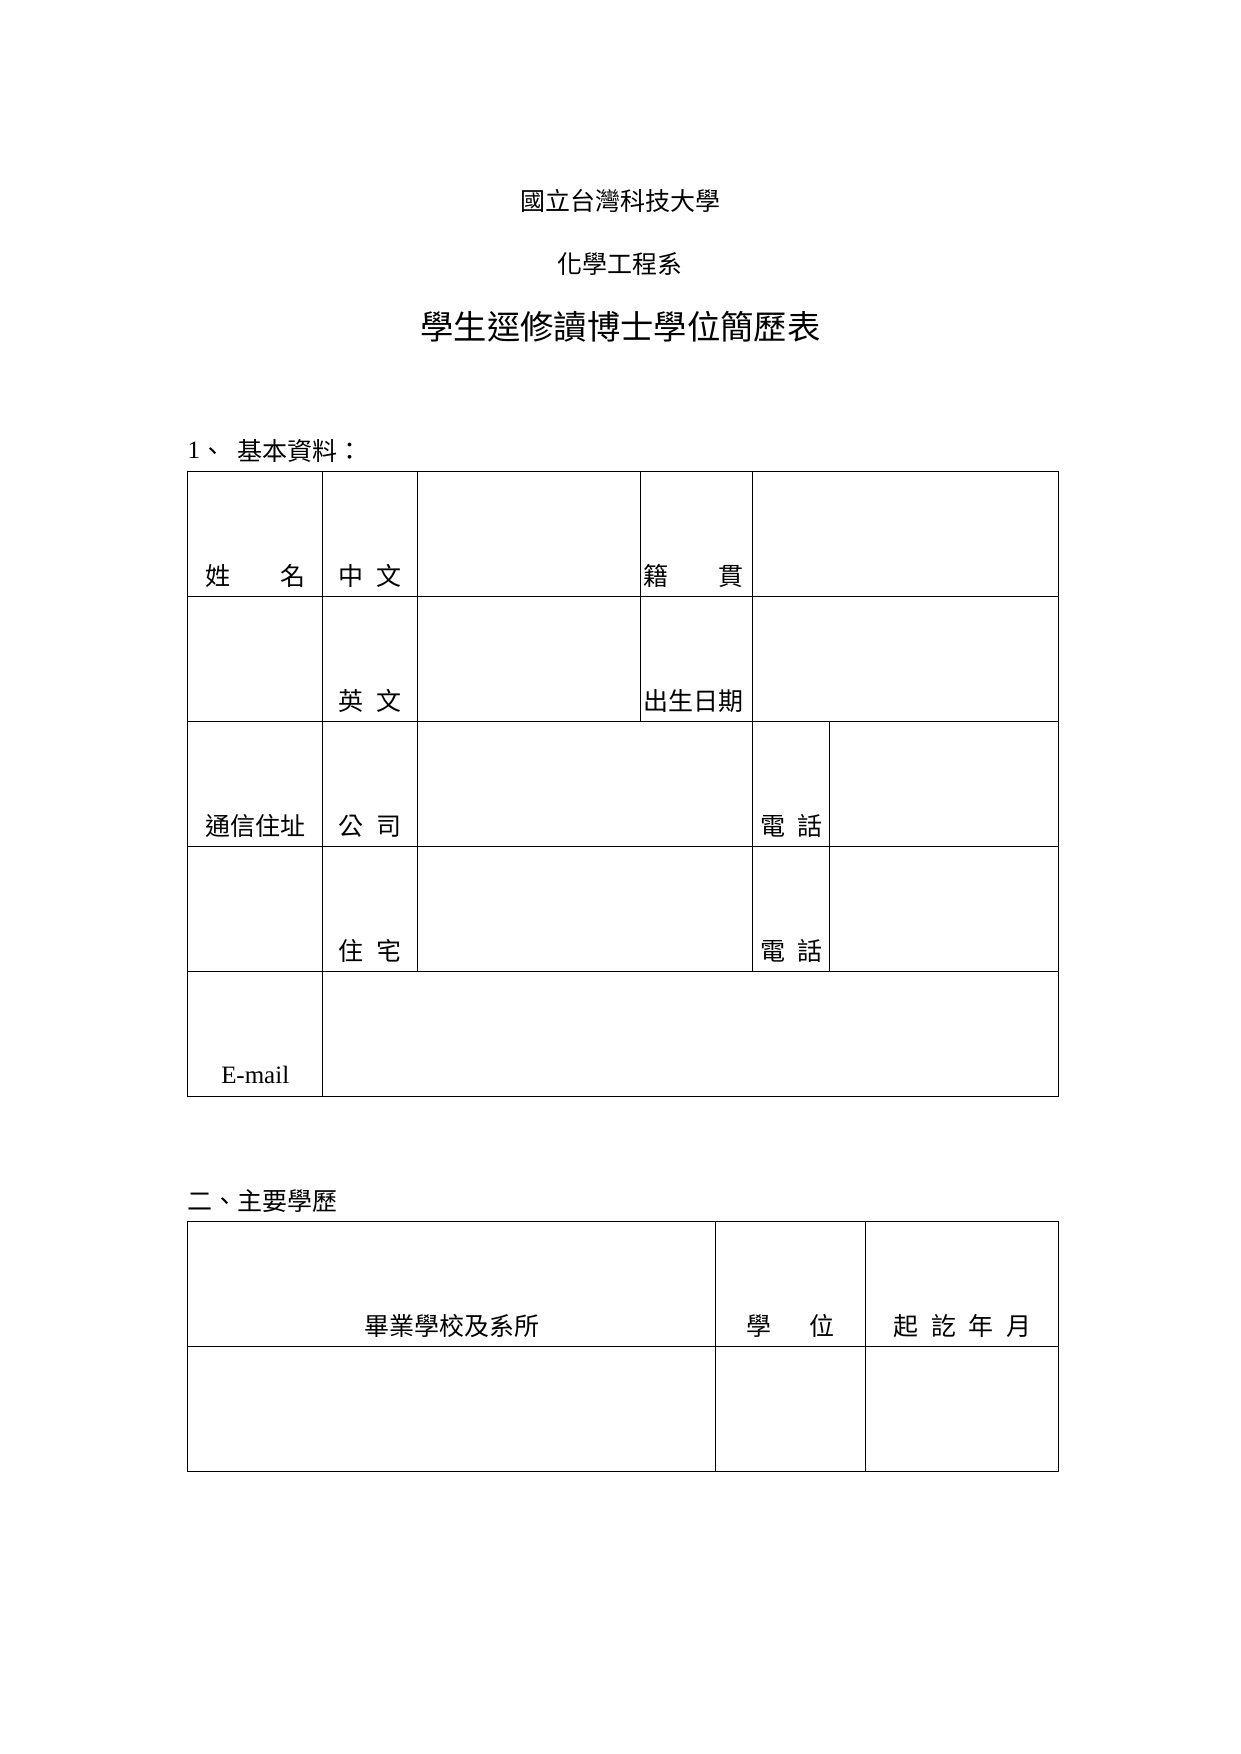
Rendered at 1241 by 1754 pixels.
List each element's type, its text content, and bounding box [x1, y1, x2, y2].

table_cell [188, 847, 322, 971]
table_cell [716, 1347, 865, 1471]
table_cell [418, 597, 640, 721]
table_cell 住 宅 [323, 847, 417, 971]
table_header 姓 名 [188, 472, 322, 596]
table_header 學 位 [716, 1222, 865, 1346]
text 學生逕修讀博士學位簡歷表 [187, 283, 1053, 346]
table_cell [418, 722, 752, 846]
table_cell [323, 972, 1058, 1096]
table_cell 公 司 [323, 722, 417, 846]
table_header [753, 472, 1058, 596]
table_cell [830, 847, 1058, 971]
table_cell 出生日期 [641, 597, 752, 721]
table_cell [418, 847, 752, 971]
table_cell E-mail [188, 972, 322, 1096]
table_header 畢業學校及系所 [188, 1222, 715, 1346]
table_cell 通信住址 [188, 722, 322, 846]
table_cell [753, 597, 1058, 721]
table_cell 英 文 [323, 597, 417, 721]
table_header 籍 貫 [641, 472, 752, 596]
table_cell 電 話 [753, 847, 829, 971]
table_cell [188, 597, 322, 721]
table_header [418, 472, 640, 596]
table_cell [830, 722, 1058, 846]
table_cell [188, 1347, 715, 1471]
text 化學工程系 [187, 221, 1053, 283]
table_header 起 訖 年 月 [866, 1222, 1058, 1346]
table_header 中 文 [323, 472, 417, 596]
table_cell 電 話 [753, 722, 829, 846]
list 基本資料： [187, 408, 1053, 471]
table_cell [866, 1347, 1058, 1471]
text 國立台灣科技大學 [187, 158, 1053, 221]
text 二、主要學歷 [187, 1158, 1053, 1221]
